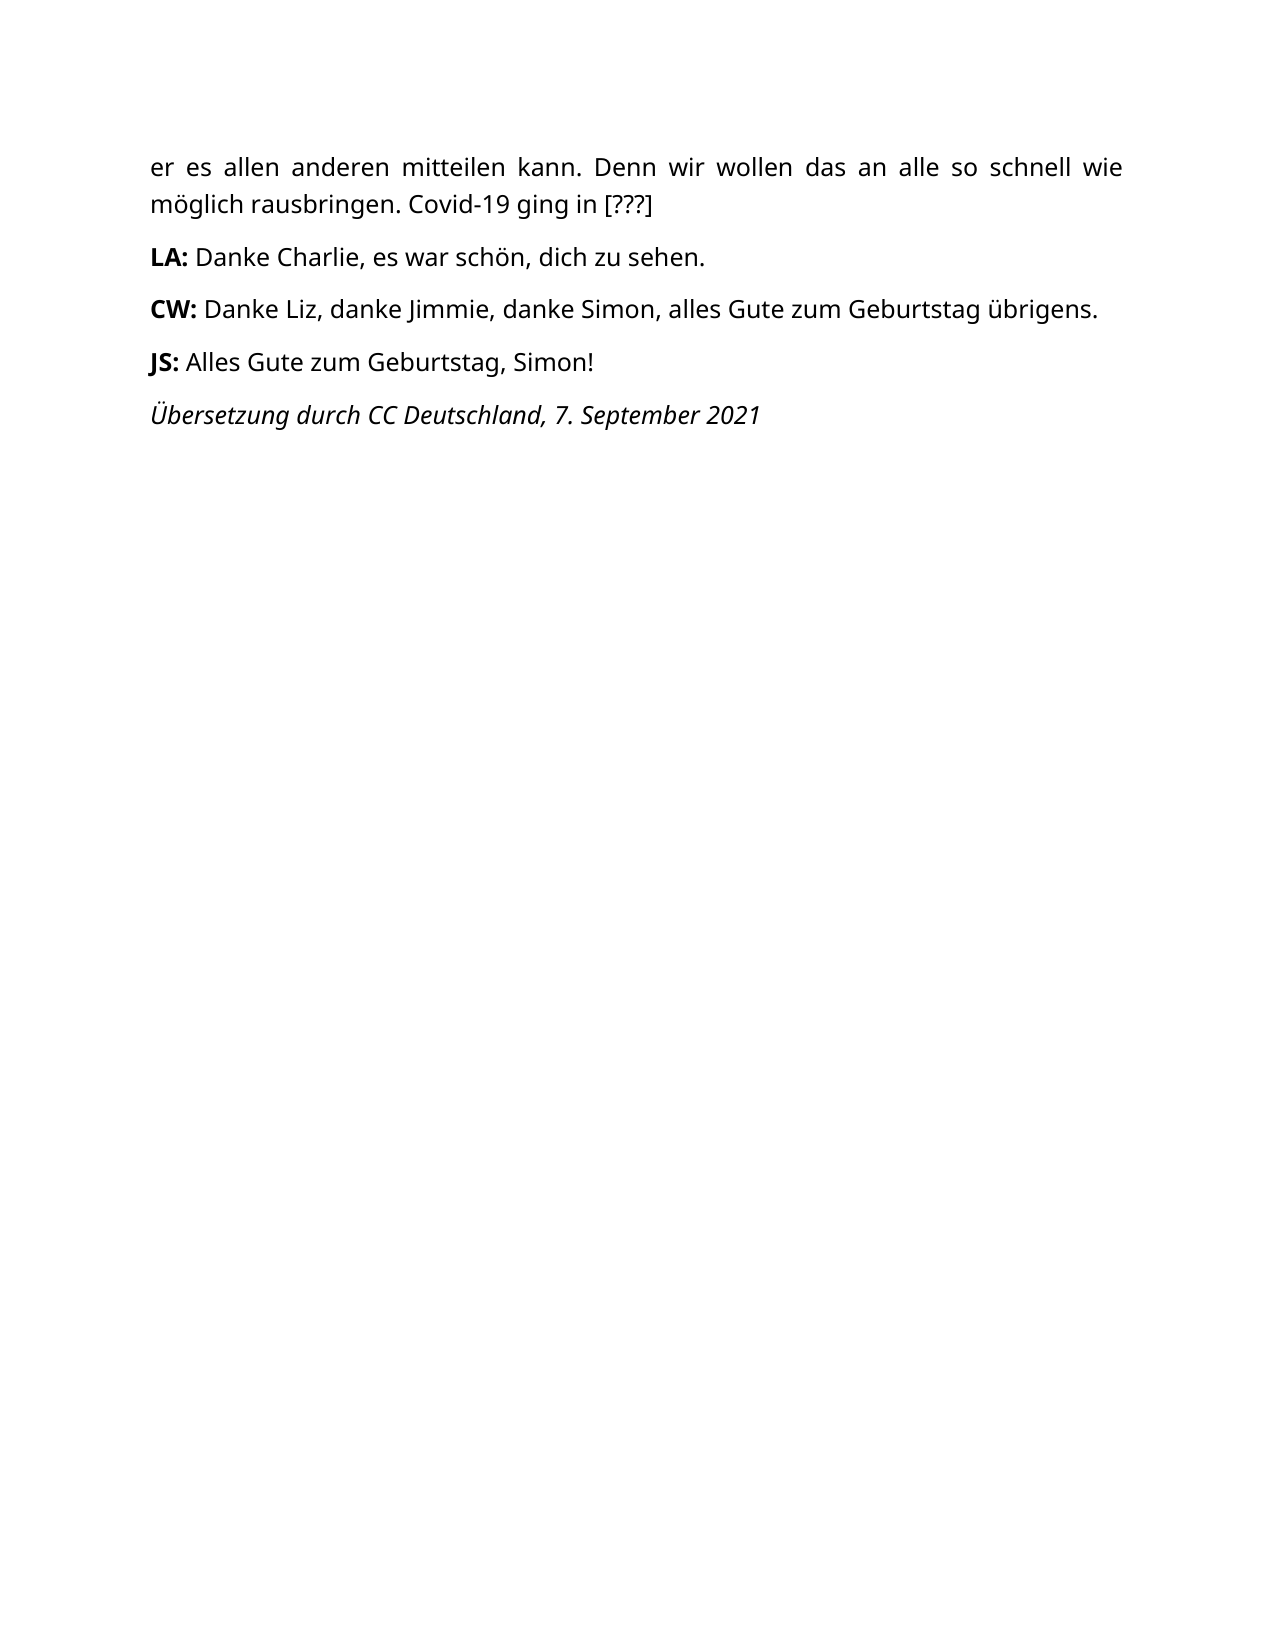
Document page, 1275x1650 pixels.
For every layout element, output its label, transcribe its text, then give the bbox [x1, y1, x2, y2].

text CW: Danke Liz, danke Jimmie, danke Simon, alles Gute zum Geburtstag übrigens. [150, 292, 1125, 326]
text JS: Alles Gute zum Geburtstag, Simon! [150, 345, 1125, 379]
text LA: Danke Charlie, es war schön, dich zu sehen. [150, 239, 1125, 273]
text er es allen anderen mitteilen kann. Denn wir wollen das an alle so schnell wie möglich rausbringen. Covid-19 ging in [???] [150, 150, 1125, 220]
text Übersetzung durch CC Deutschland, 7. September 2021 [150, 398, 1125, 432]
